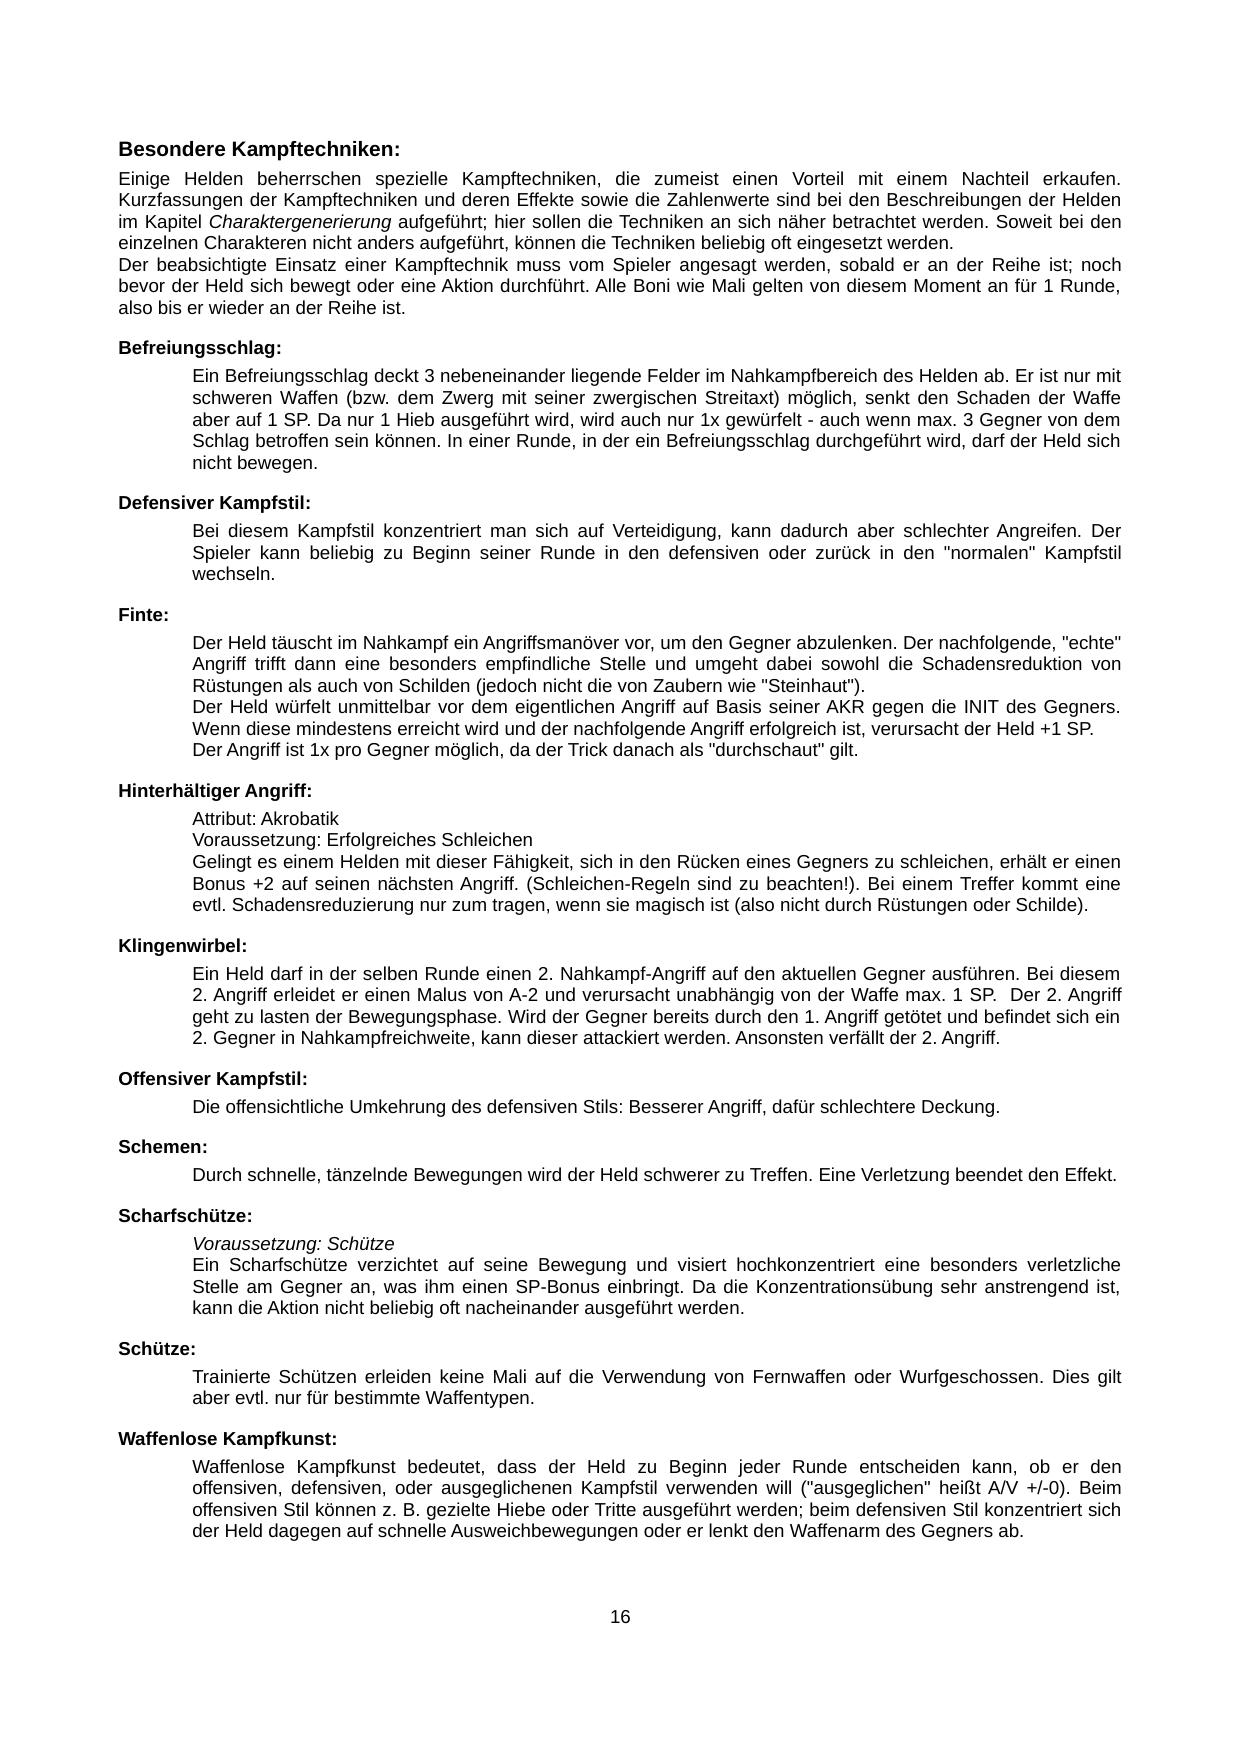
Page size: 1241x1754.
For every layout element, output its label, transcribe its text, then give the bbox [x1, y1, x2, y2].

text Ein Scharfschütze verzichtet auf seine Bewegung und visiert hochkonzentriert eine besonders verletzliche Stelle am Gegner an, was ihm einen SP-Bonus einbringt. Da die Konzentrationsübung sehr anstrengend ist, kann die Aktion nicht beliebig oft nacheinander ausgeführt werden. [192, 1254, 1122, 1319]
text Attribut: Akrobatik [192, 808, 1122, 829]
subtitle Finte: [118, 603, 1122, 625]
text Bei diesem Kampfstil konzentriert man sich auf Verteidigung, kann dadurch aber schlechter Angreifen. Der Spieler kann beliebig zu Beginn seiner Runde in den defensiven oder zurück in den "normalen" Kampfstil wechseln. [192, 520, 1122, 584]
text Die offensichtliche Umkehrung des defensiven Stils: Besserer Angriff, dafür schlechtere Deckung. [192, 1096, 1122, 1117]
text Voraussetzung: Schütze [192, 1232, 1122, 1254]
text Durch schnelle, tänzelnde Bewegungen wird der Held schwerer zu Treffen. Eine Verletzung beendet den Effekt. [118, 1164, 1122, 1186]
text Gelingt es einem Helden mit dieser Fähigkeit, sich in den Rücken eines Gegners zu schleichen, erhält er einen Bonus +2 auf seinen nächsten Angriff. (Schleichen-Regeln sind zu beachten!). Bei einem Treffer kommt eine evtl. Schadensreduzierung nur zum tragen, wenn sie magisch ist (also nicht durch Rüstungen oder Schilde). [192, 851, 1122, 916]
text Ein Befreiungsschlag deckt 3 nebeneinander liegende Felder im Nahkampfbereich des Helden ab. Er ist nur mit schweren Waffen (bzw. dem Zwerg mit seiner zwergischen Streitaxt) möglich, senkt den Schaden der Waffe aber auf 1 SP. Da nur 1 Hieb ausgeführt wird, wird auch nur 1x gewürfelt - auch wenn max. 3 Gegner von dem Schlag betroffen sein können. In einer Runde, in der ein Befreiungsschlag durchgeführt wird, darf der Held sich nicht bewegen. [192, 365, 1122, 473]
text Voraussetzung: Erfolgreiches Schleichen [192, 829, 1122, 851]
text Der Held täuscht im Nahkampf ein Angriffsmanöver vor, um den Gegner abzulenken. Der nachfolgende, "echte" Angriff trifft dann eine besonders empfindliche Stelle und umgeht dabei sowohl die Schadensreduktion von Rüstungen als auch von Schilden (jedoch nicht die von Zaubern wie "Steinhaut"). [192, 631, 1122, 696]
subtitle Schemen: [118, 1136, 1122, 1157]
subtitle Besondere Kampftechniken: [118, 137, 1122, 161]
subtitle Klingenwirbel: [118, 934, 1122, 956]
text Der Angriff ist 1x pro Gegner möglich, da der Trick danach als "durchschaut" gilt. [192, 739, 1122, 761]
subtitle Befreiungsschlag: [118, 337, 1122, 359]
text Der Held würfelt unmittelbar vor dem eigentlichen Angriff auf Basis seiner AKR gegen die INIT des Gegners. Wenn diese mindestens erreicht wird und der nachfolgende Angriff erfolgreich ist, verursacht der Held +1 SP. [192, 696, 1122, 739]
text Waffenlose Kampfkunst bedeutet, dass der Held zu Beginn jeder Runde entscheiden kann, ob er den offensiven, defensiven, oder ausgeglichenen Kampfstil verwenden will ("ausgeglichen" heißt A/V +/-0). Beim offensiven Stil können z. B. gezielte Hiebe oder Tritte ausgeführt werden; beim defensiven Stil konzentriert sich der Held dagegen auf schnelle Ausweichbewegungen oder er lenkt den Waffenarm des Gegners ab. [192, 1456, 1122, 1542]
subtitle Schütze: [118, 1337, 1122, 1359]
text Der beabsichtigte Einsatz einer Kampftechnik muss vom Spieler angesagt werden, sobald er an der Reihe ist; noch bevor der Held sich bewegt oder eine Aktion durchführt. Alle Boni wie Mali gelten von diesem Moment an für 1 Runde, also bis er wieder an der Reihe ist. [118, 254, 1122, 318]
subtitle Defensiver Kampfstil: [118, 492, 1122, 513]
text Einige Helden beherrschen spezielle Kampftechniken, die zumeist einen Vorteil mit einem Nachteil erkaufen. Kurzfassungen der Kampftechniken und deren Effekte sowie die Zahlenwerte sind bei den Beschreibungen der Helden im Kapitel Charaktergenerierung aufgeführt; hier sollen die Techniken an sich näher betrachtet werden. Soweit bei den einzelnen Charakteren nicht anders aufgeführt, können die Techniken beliebig oft eingesetzt werden. [118, 167, 1122, 254]
subtitle Scharfschütze: [118, 1204, 1122, 1226]
subtitle Hinterhältiger Angriff: [118, 780, 1122, 801]
subtitle Waffenlose Kampfkunst: [118, 1427, 1122, 1449]
text Ein Held darf in der selben Runde einen 2. Nahkampf-Angriff auf den aktuellen Gegner ausführen. Bei diesem 2. Angriff erleidet er einen Malus von A-2 und verursacht unabhängig von der Waffe max. 1 SP. Der 2. Angriff geht zu lasten der Bewegungsphase. Wird der Gegner bereits durch den 1. Angriff getötet und befindet sich ein 2. Gegner in Nahkampfreichweite, kann dieser attackiert werden. Ansonsten verfällt der 2. Angriff. [192, 962, 1122, 1049]
subtitle Offensiver Kampfstil: [118, 1067, 1122, 1089]
text Trainierte Schützen erleiden keine Mali auf die Verwendung von Fernwaffen oder Wurfgeschossen. Dies gilt aber evtl. nur für bestimmte Waffentypen. [192, 1366, 1122, 1409]
